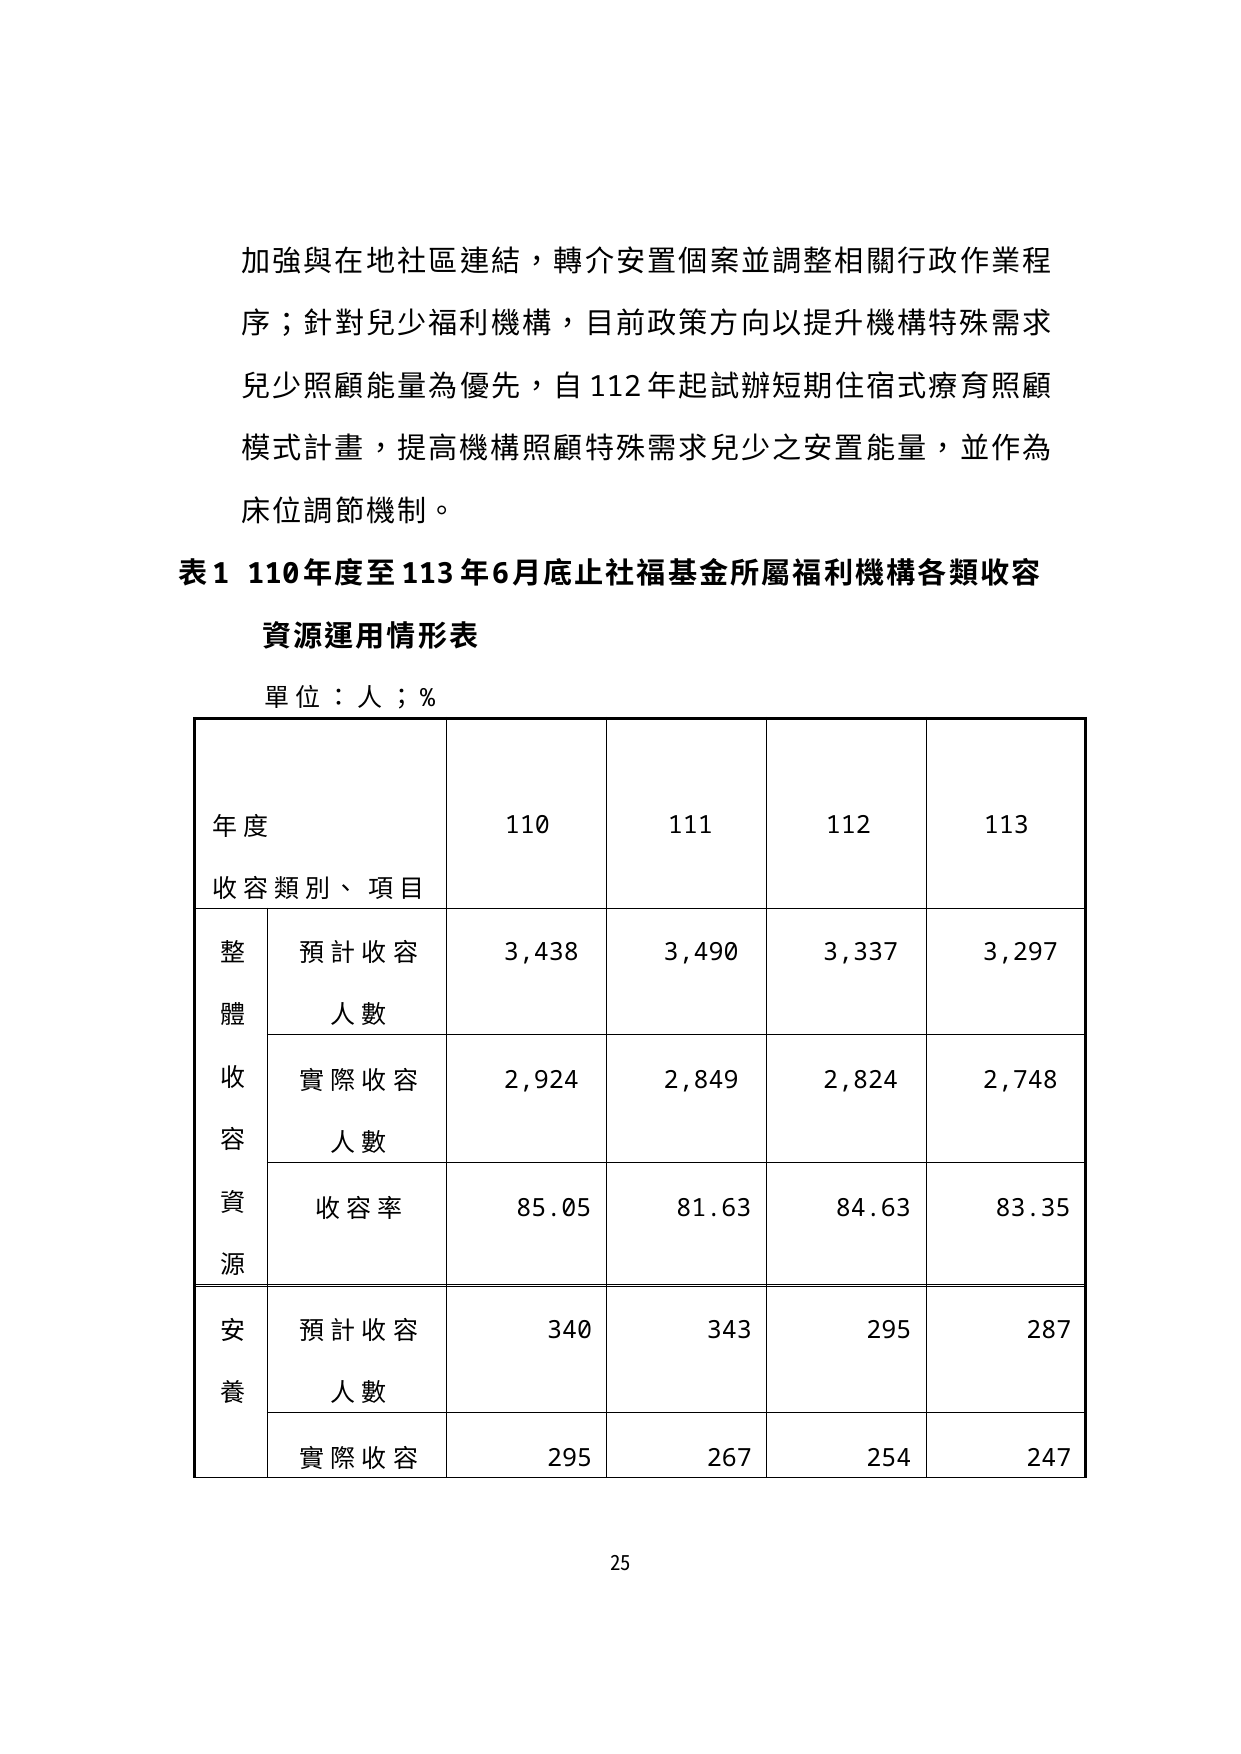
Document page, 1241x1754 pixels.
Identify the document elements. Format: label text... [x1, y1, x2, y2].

text 在所屬社福機構近年收容情形方面，依社福基金提供資料(詳表1)， 113年度截至6月底，整體收容率達8成以上。進一步觀察各類型收容服務運用情形，包括失智、日照及兒少等均未及8成，經洽據社福基金表示，主要與部分機構新增服務未能立即招收民眾入住、收容環境進行修繕、少子女化人口變遷、兒童及少年性剝削防制條例修訂後減少裁定兒少安置，以及政策等因素有關，其中政策因素係指為朝優化機構式替代性照顧之目標，因應安置兒少照顧愈趨困難並緩解照顧負荷，致減少實收人數及提高照顧人力。該基金未來改善作為包括：針對老人福利機構，將適時與地方政府合作，加強與在地社區連結，轉介安置個案並調整相關行政作業程序；針對兒少福利機構，目前政策方向以提升機構特殊需求兒少照顧能量為優先，自112年起試辦短期住宿式療育照顧模式計畫，提高機構照顧特殊需求兒少之安置能量，並作為床位調節機制。 [236, 217, 1063, 529]
table_cell 83.35 [927, 1163, 1084, 1283]
table_cell 預計收容人數 [268, 1287, 446, 1412]
table_cell 實際收容人數 [268, 1035, 446, 1162]
table_header 年度 收容類別、項目 [196, 720, 446, 907]
table_cell 340 [447, 1287, 606, 1412]
table_cell 2,748 [927, 1035, 1084, 1162]
table_cell 295 [447, 1413, 606, 1477]
table_cell 81.63 [607, 1163, 766, 1283]
table_cell 安養 [196, 1287, 267, 1477]
table_cell 247 [927, 1413, 1084, 1477]
table_cell 254 [767, 1413, 926, 1477]
table_header 113 [927, 720, 1084, 907]
table_cell 2,924 [447, 1035, 606, 1162]
table_cell 267 [607, 1413, 766, 1477]
table_cell 收容率 [268, 1163, 446, 1283]
table_cell 2,824 [767, 1035, 926, 1162]
table_cell 預計收容人數 [268, 909, 446, 1033]
table_cell 2,849 [607, 1035, 766, 1162]
table_cell 84.63 [767, 1163, 926, 1283]
table_header 111 [607, 720, 766, 907]
table_cell 3,490 [607, 909, 766, 1033]
text 表1 110年度至113年6月底止社福基金所屬福利機構各類收容資源運用情形表 單位：人；% [177, 529, 1063, 717]
table_cell 295 [767, 1287, 926, 1412]
table_cell 287 [927, 1287, 1084, 1412]
table_header 110 [447, 720, 606, 907]
table_cell 3,297 [927, 909, 1084, 1033]
table_cell 343 [607, 1287, 766, 1412]
table_cell 實際收容 [268, 1413, 446, 1477]
table_cell 85.05 [447, 1163, 606, 1283]
table_cell 整體收容資源 [196, 909, 267, 1283]
table_cell 3,438 [447, 909, 606, 1033]
table_cell 3,337 [767, 909, 926, 1033]
table_header 112 [767, 720, 926, 907]
